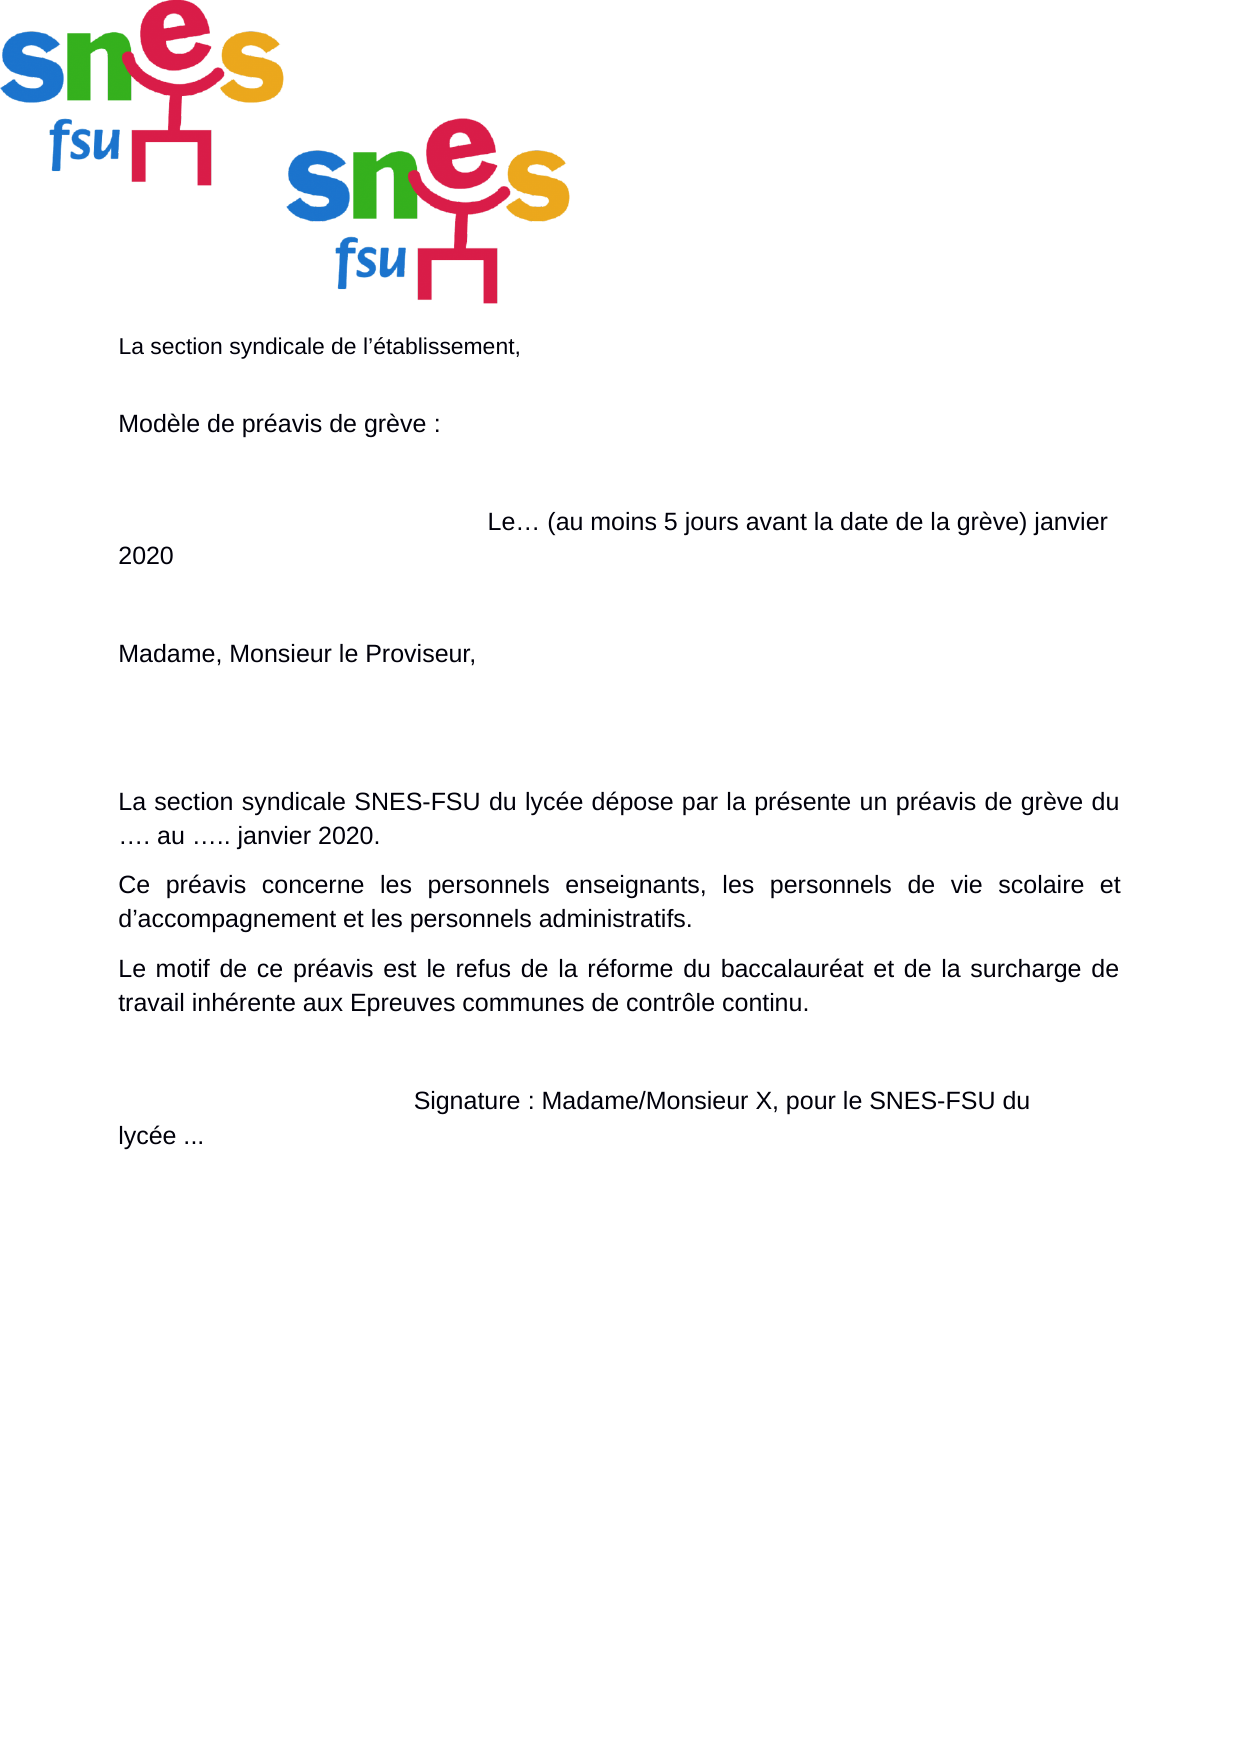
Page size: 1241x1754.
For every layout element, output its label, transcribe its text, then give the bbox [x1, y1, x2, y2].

text Signature : Madame/Monsieur X, pour le SNES-FSU du lycée ... [118, 1086, 1122, 1149]
text Le… (au moins 5 jours avant la date de la grève) janvier 2020 [118, 507, 1122, 570]
picture [0, 0, 573, 307]
text La section syndicale SNES-FSU du lycée dépose par la présente un préavis de grève du …. au ….. janvier 2020. [118, 786, 1122, 850]
text Madame, Monsieur le Proviseur, [118, 639, 1122, 668]
text Modèle de préavis de grève : [118, 408, 1122, 437]
text Ce préavis concerne les personnels enseignants, les personnels de vie scolaire et d’accompagnement et les personnels administratifs. [118, 870, 1122, 933]
text Le motif de ce préavis est le refus de la réforme du baccalauréat et de la surcharge de travail inhérente aux Epreuves communes de contrôle continu. [118, 953, 1122, 1017]
text La section syndicale de l’établissement, [118, 333, 1122, 359]
